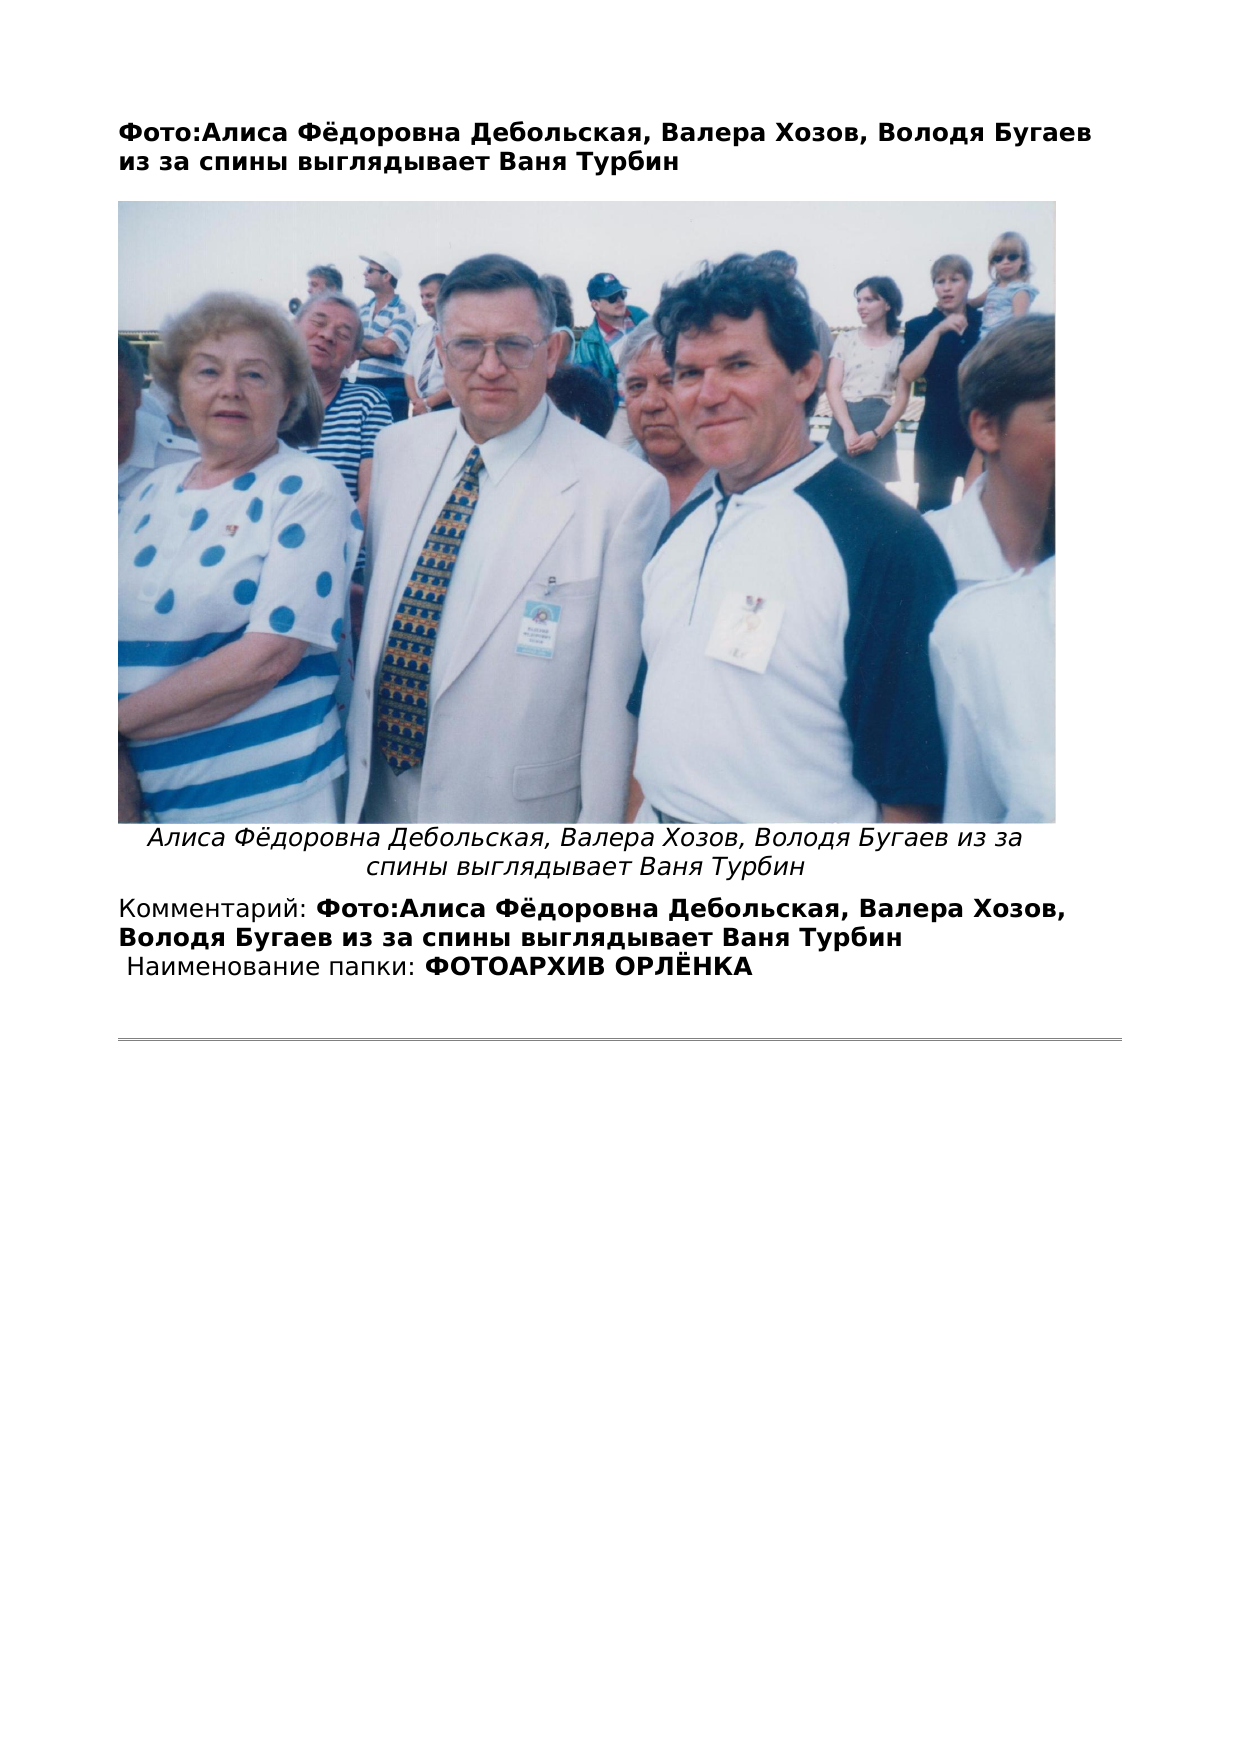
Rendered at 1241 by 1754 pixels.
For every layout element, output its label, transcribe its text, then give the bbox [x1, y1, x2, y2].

text Алиса Фёдоровна Дебольская, Валера Хозов, Володя Бугаев из за спины выглядывает Ваня Турбин [118, 824, 1056, 881]
text Комментарий: Фото:Алиса Фёдоровна Дебольская, Валера Хозов, Володя Бугаев из за спины выглядывает Ваня Турбин Наименование папки: ФОТОАРХИВ ОРЛЁНКА [118, 894, 1122, 1011]
picture [118, 201, 1056, 824]
subtitle Фото:Алиса Фёдоровна Дебольская, Валера Хозов, Володя Бугаев из за спины выглядывает Ваня Турбин [118, 118, 1122, 176]
